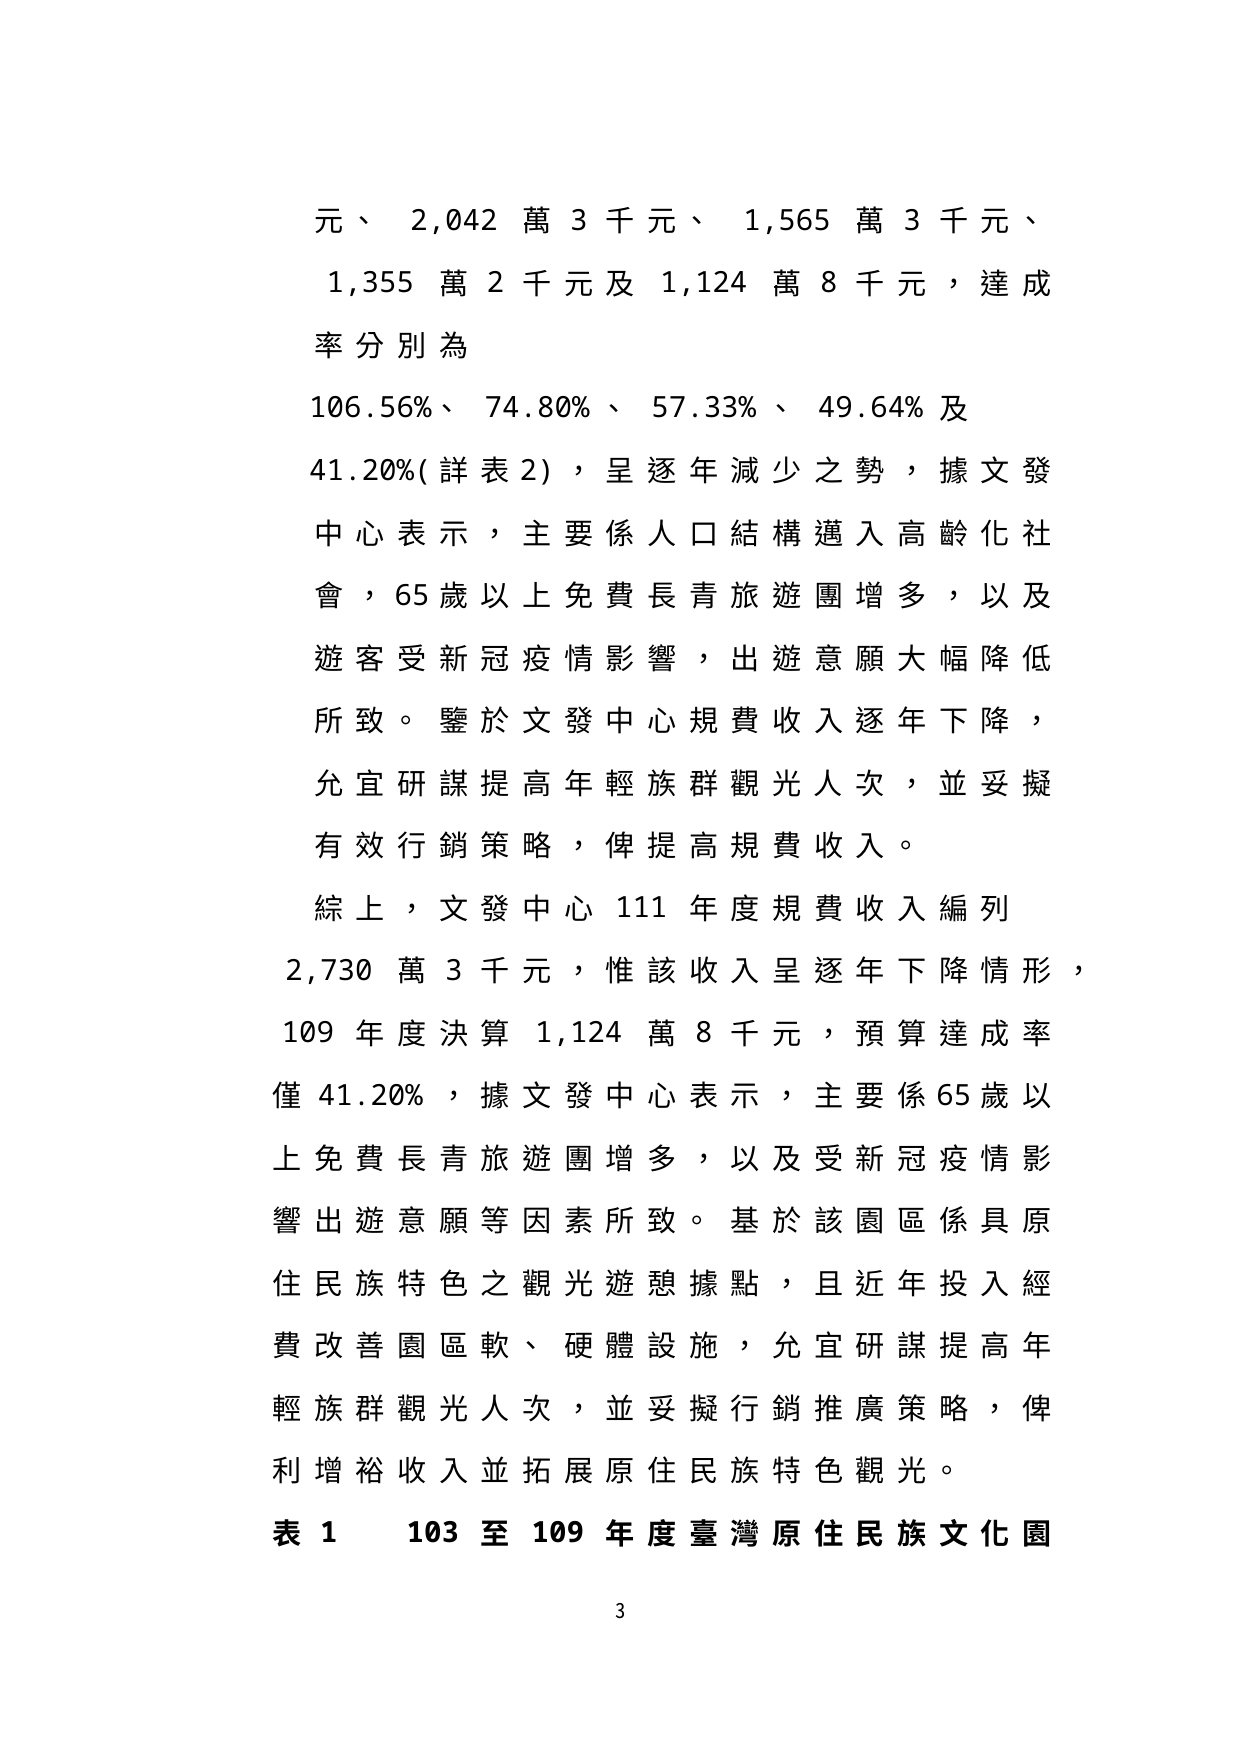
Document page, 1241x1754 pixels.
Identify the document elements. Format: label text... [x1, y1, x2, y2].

text 表1 103至109年度臺灣原住民族文化園 [227, 1490, 1058, 1552]
text 元、2,042萬3千元、1,565萬3千元、1,355萬2千元及1,124萬8千元，達成率分別為106.56%、74.80%、57.33%、49.64%及41.20%(詳表2)，呈逐年減少之勢，據文發中心表示，主要係人口結構邁入高齡化社會，65歲以上免費長青旅遊團增多，以及遊客受新冠疫情影響，出遊意願大幅降低所致。鑒於文發中心規費收入逐年下降，允宜研謀提高年輕族群觀光人次，並妥擬有效行銷策略，俾提高規費收入。 [271, 177, 1058, 865]
text 綜上，文發中心111年度規費收入編列2,730萬3千元，惟該收入呈逐年下降情形，109年度決算1,124萬8千元，預算達成率僅41.20%，據文發中心表示，主要係65歲以上免費長青旅遊團增多，以及受新冠疫情影響出遊意願等因素所致。基於該園區係具原住民族特色之觀光遊憩據點，且近年投入經費改善園區軟、硬體設施，允宜研謀提高年輕族群觀光人次，並妥擬行銷推廣策略，俾利增裕收入並拓展原住民族特色觀光。 [242, 865, 1058, 1490]
